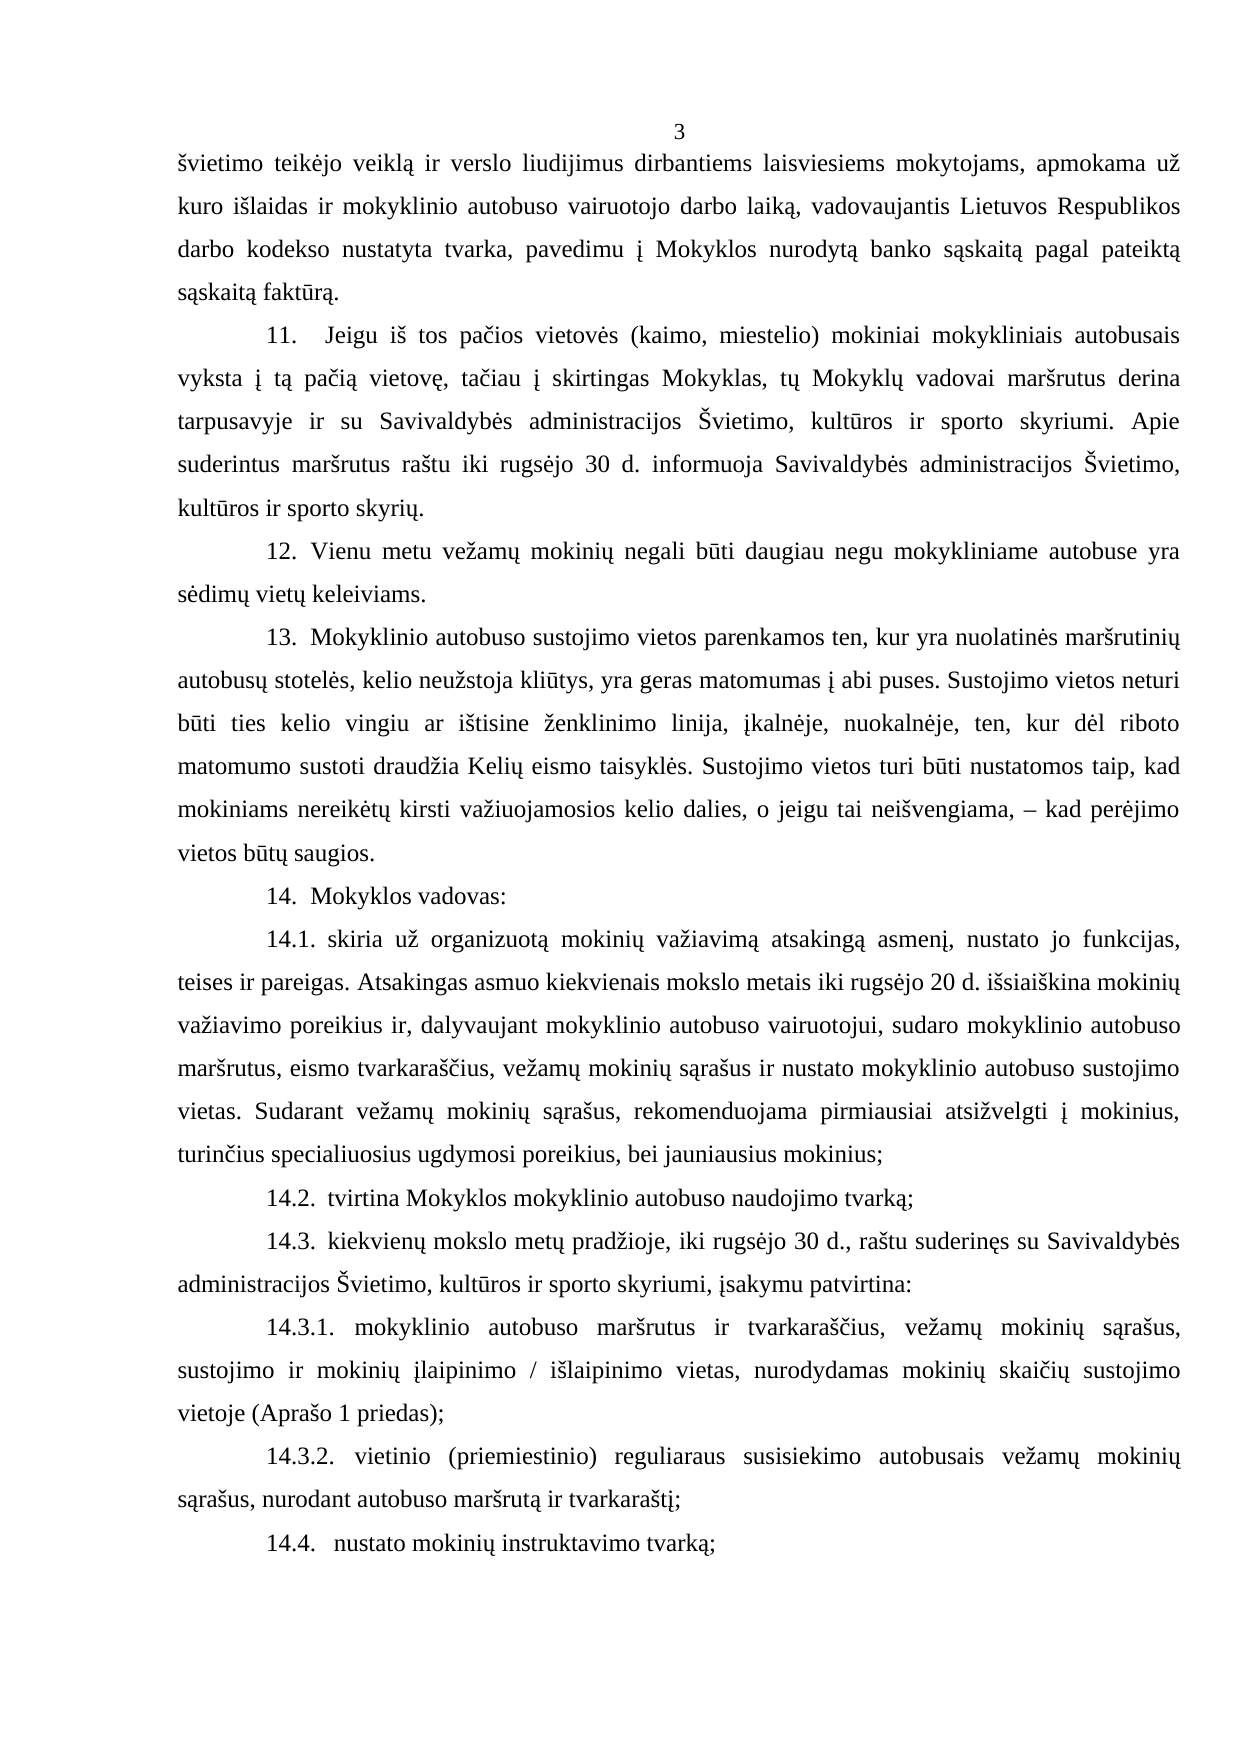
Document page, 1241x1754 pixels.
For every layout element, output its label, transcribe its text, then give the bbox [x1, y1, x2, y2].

text 13. Mokyklinio autobuso sustojimo vietos parenkamos ten, kur yra nuolatinės maršrutinių autobusų stotelės, kelio neužstoja kliūtys, yra geras matomumas į abi puses. Sustojimo vietos neturi būti ties kelio vingiu ar ištisine ženklinimo linija, įkalnėje, nuokalnėje, ten, kur dėl riboto matomumo sustoti draudžia Kelių eismo taisyklės. Sustojimo vietos turi būti nustatomos taip, kad mokiniams nereikėtų kirsti važiuojamosios kelio dalies, o jeigu tai neišvengiama, – kad perėjimo vietos būtų saugios. [177, 622, 1181, 866]
text 11. Jeigu iš tos pačios vietovės (kaimo, miestelio) mokiniai mokykliniais autobusais vyksta į tą pačią vietovę, tačiau į skirtingas Mokyklas, tų Mokyklų vadovai maršrutus derina tarpusavyje ir su Savivaldybės administracijos Švietimo, kultūros ir sporto skyriumi. Apie suderintus maršrutus raštu iki rugsėjo 30 d. informuoja Savivaldybės administracijos Švietimo, kultūros ir sporto skyrių. [177, 320, 1181, 521]
text 14.4. nustato mokinių instruktavimo tvarką; [177, 1528, 1181, 1556]
text 14.3.1. mokyklinio autobuso maršrutus ir tvarkaraščius, vežamų mokinių sąrašus, sustojimo ir mokinių įlaipinimo / išlaipinimo vietas, nurodydamas mokinių skaičių sustojimo vietoje (Aprašo 1 priedas); [177, 1312, 1181, 1427]
text 12. Vienu metu vežamų mokinių negali būti daugiau negu mokykliniame autobuse yra sėdimų vietų keleiviams. [177, 536, 1181, 608]
text 14.1. skiria už organizuotą mokinių važiavimą atsakingą asmenį, nustato jo funkcijas, teises ir pareigas. Atsakingas asmuo kiekvienais mokslo metais iki rugsėjo 20 d. išsiaiškina mokinių važiavimo poreikius ir, dalyvaujant mokyklinio autobuso vairuotojui, sudaro mokyklinio autobuso maršrutus, eismo tvarkaraščius, vežamų mokinių sąrašus ir nustato mokyklinio autobuso sustojimo vietas. Sudarant vežamų mokinių sąrašus, rekomenduojama pirmiausiai atsižvelgti į mokinius, turinčius specialiuosius ugdymosi poreikius, bei jauniausius mokinius; [177, 924, 1181, 1168]
text švietimo teikėjo veiklą ir verslo liudijimus dirbantiems laisviesiems mokytojams, apmokama už kuro išlaidas ir mokyklinio autobuso vairuotojo darbo laiką, vadovaujantis Lietuvos Respublikos darbo kodekso nustatyta tvarka, pavedimu į Mokyklos nurodytą banko sąskaitą pagal pateiktą sąskaitą faktūrą. [177, 148, 1181, 306]
text 14.3. kiekvienų mokslo metų pradžioje, iki rugsėjo 30 d., raštu suderinęs su Savivaldybės administracijos Švietimo, kultūros ir sporto skyriumi, įsakymu patvirtina: [177, 1226, 1181, 1298]
text 14. Mokyklos vadovas: [177, 881, 1181, 909]
text 14.3.2. vietinio (priemiestinio) reguliaraus susisiekimo autobusais vežamų mokinių sąrašus, nurodant autobuso maršrutą ir tvarkaraštį; [177, 1441, 1181, 1513]
text 14.2. tvirtina Mokyklos mokyklinio autobuso naudojimo tvarką; [177, 1183, 1181, 1211]
